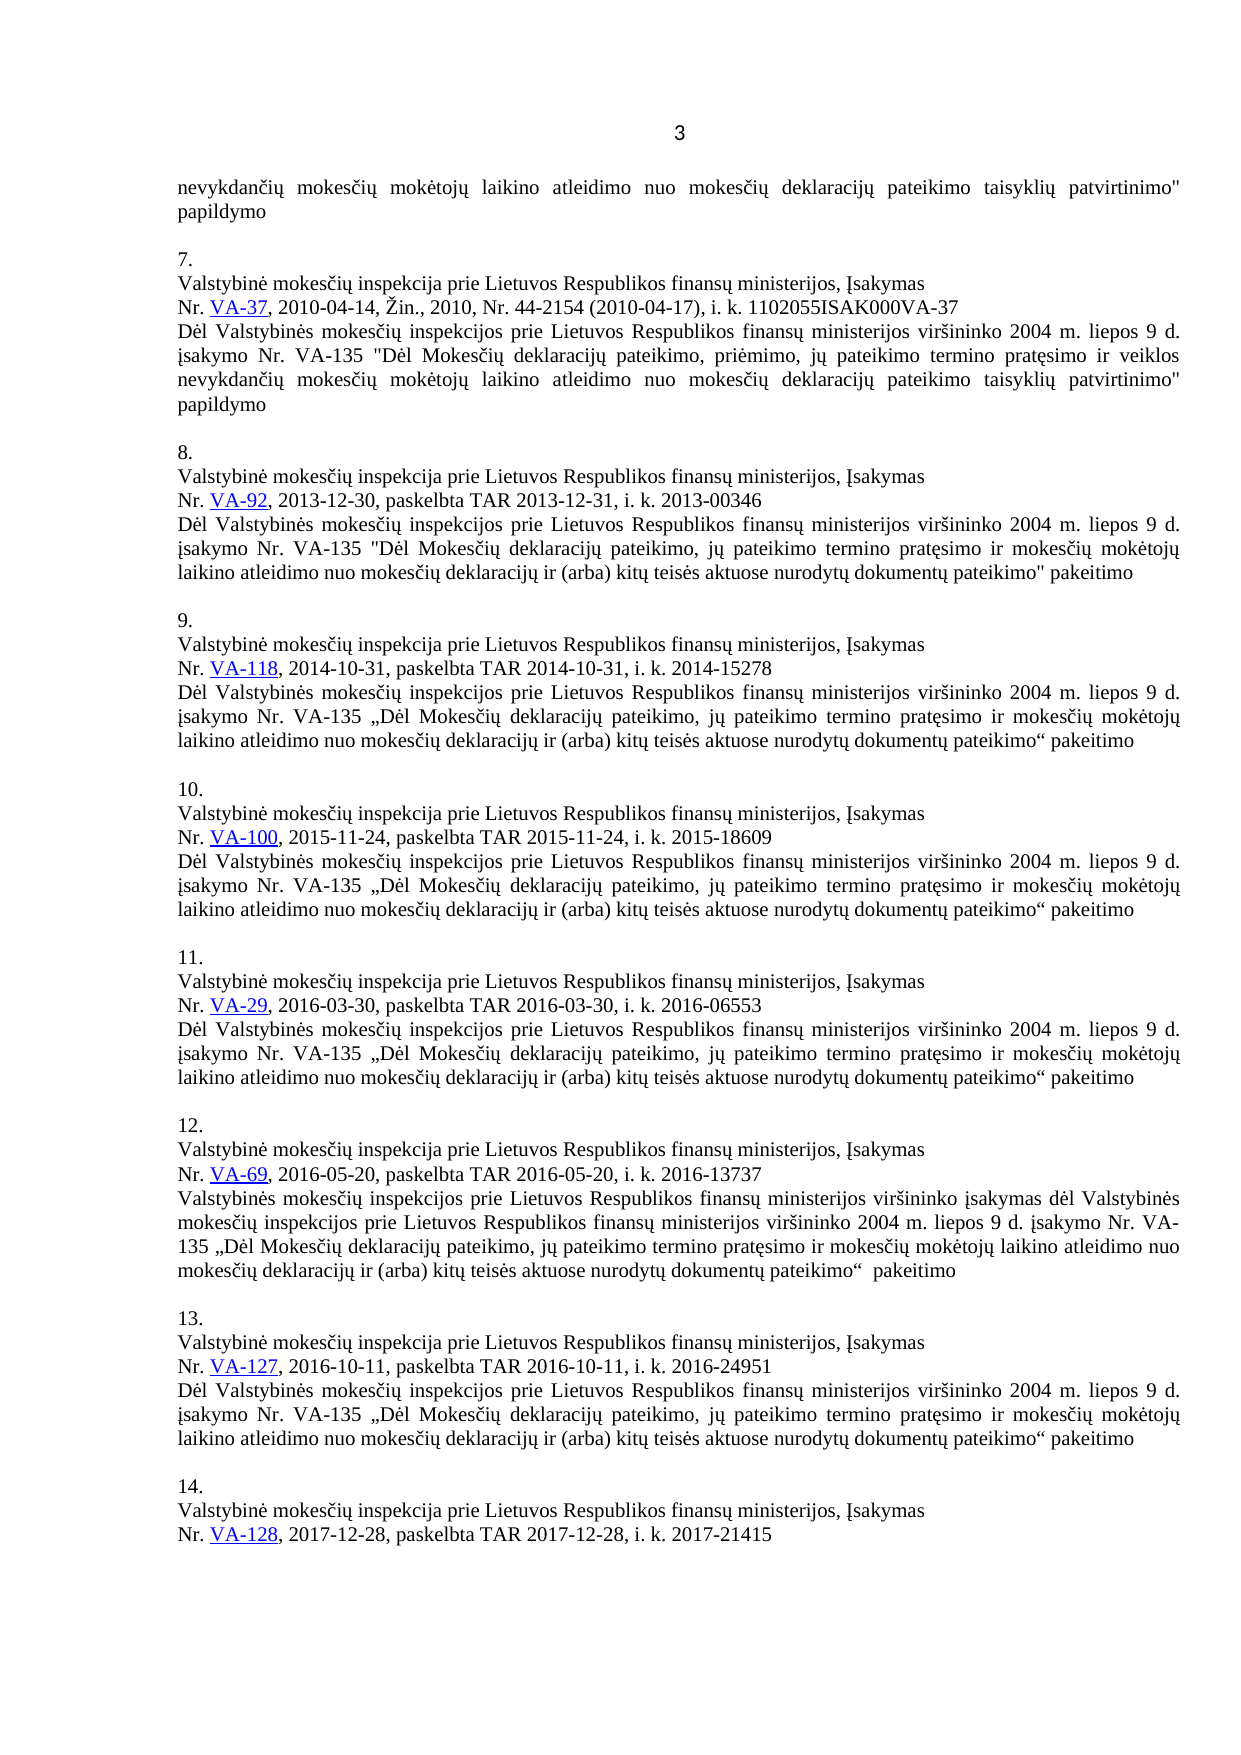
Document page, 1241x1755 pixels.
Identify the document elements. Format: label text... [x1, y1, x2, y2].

text Dėl Valstybinės mokesčių inspekcijos prie Lietuvos Respublikos finansų ministerijos viršininko 2004 m. liepos 9 d. įsakymo Nr. VA-135 „Dėl Mokesčių deklaracijų pateikimo, jų pateikimo termino pratęsimo ir mokesčių mokėtojų laikino atleidimo nuo mokesčių deklaracijų ir (arba) kitų teisės aktuose nurodytų dokumentų pateikimo“ pakeitimo [177, 849, 1181, 921]
text Nr. VA-118, 2014-10-31, paskelbta TAR 2014-10-31, i. k. 2014-15278 [177, 656, 1181, 680]
text Dėl Valstybinės mokesčių inspekcijos prie Lietuvos Respublikos finansų ministerijos viršininko 2004 m. liepos 9 d. įsakymo Nr. VA-135 "Dėl Mokesčių deklaracijų pateikimo, priėmimo, jų pateikimo termino pratęsimo ir veiklos nevykdančių mokesčių mokėtojų laikino atleidimo nuo mokesčių deklaracijų pateikimo taisyklių patvirtinimo" papildymo [177, 319, 1181, 416]
text Dėl Valstybinės mokesčių inspekcijos prie Lietuvos Respublikos finansų ministerijos viršininko 2004 m. liepos 9 d. įsakymo Nr. VA-135 "Dėl Mokesčių deklaracijų pateikimo, jų pateikimo termino pratęsimo ir mokesčių mokėtojų laikino atleidimo nuo mokesčių deklaracijų ir (arba) kitų teisės aktuose nurodytų dokumentų pateikimo" pakeitimo [177, 512, 1181, 584]
text Nr. VA-37, 2010-04-14, Žin., 2010, Nr. 44-2154 (2010-04-17), i. k. 1102055ISAK000VA-37 [177, 295, 1181, 319]
text Nr. VA-29, 2016-03-30, paskelbta TAR 2016-03-30, i. k. 2016-06553 [177, 993, 1181, 1017]
text 7. [177, 247, 1181, 271]
text Valstybinės mokesčių inspekcijos prie Lietuvos Respublikos finansų ministerijos viršininko įsakymas dėl Valstybinės mokesčių inspekcijos prie Lietuvos Respublikos finansų ministerijos viršininko 2004 m. liepos 9 d. įsakymo Nr. VA-135 „Dėl Mokesčių deklaracijų pateikimo, jų pateikimo termino pratęsimo ir mokesčių mokėtojų laikino atleidimo nuo mokesčių deklaracijų ir (arba) kitų teisės aktuose nurodytų dokumentų pateikimo“ pakeitimo [177, 1186, 1181, 1282]
text Valstybinė mokesčių inspekcija prie Lietuvos Respublikos finansų ministerijos, Įsakymas [177, 1498, 1181, 1522]
text Valstybinė mokesčių inspekcija prie Lietuvos Respublikos finansų ministerijos, Įsakymas [177, 1330, 1181, 1354]
text 8. [177, 439, 1181, 464]
text Nr. VA-127, 2016-10-11, paskelbta TAR 2016-10-11, i. k. 2016-24951 [177, 1354, 1181, 1378]
text Nr. VA-100, 2015-11-24, paskelbta TAR 2015-11-24, i. k. 2015-18609 [177, 824, 1181, 849]
text 11. [177, 945, 1181, 969]
text Nr. VA-69, 2016-05-20, paskelbta TAR 2016-05-20, i. k. 2016-13737 [177, 1161, 1181, 1186]
text 14. [177, 1474, 1181, 1498]
text Valstybinė mokesčių inspekcija prie Lietuvos Respublikos finansų ministerijos, Įsakymas [177, 1137, 1181, 1161]
text Dėl Valstybinės mokesčių inspekcijos prie Lietuvos Respublikos finansų ministerijos viršininko 2004 m. liepos 9 d. įsakymo Nr. VA-135 „Dėl Mokesčių deklaracijų pateikimo, jų pateikimo termino pratęsimo ir mokesčių mokėtojų laikino atleidimo nuo mokesčių deklaracijų ir (arba) kitų teisės aktuose nurodytų dokumentų pateikimo“ pakeitimo [177, 1378, 1181, 1450]
text 10. [177, 776, 1181, 801]
text Valstybinė mokesčių inspekcija prie Lietuvos Respublikos finansų ministerijos, Įsakymas [177, 632, 1181, 656]
text 13. [177, 1306, 1181, 1330]
text Nr. VA-128, 2017-12-28, paskelbta TAR 2017-12-28, i. k. 2017-21415 [177, 1522, 1181, 1546]
text nevykdančių mokesčių mokėtojų laikino atleidimo nuo mokesčių deklaracijų pateikimo taisyklių patvirtinimo" papildymo [177, 175, 1181, 223]
text Dėl Valstybinės mokesčių inspekcijos prie Lietuvos Respublikos finansų ministerijos viršininko 2004 m. liepos 9 d. įsakymo Nr. VA-135 „Dėl Mokesčių deklaracijų pateikimo, jų pateikimo termino pratęsimo ir mokesčių mokėtojų laikino atleidimo nuo mokesčių deklaracijų ir (arba) kitų teisės aktuose nurodytų dokumentų pateikimo“ pakeitimo [177, 1017, 1181, 1089]
text 12. [177, 1113, 1181, 1137]
text 9. [177, 608, 1181, 632]
text Nr. VA-92, 2013-12-30, paskelbta TAR 2013-12-31, i. k. 2013-00346 [177, 488, 1181, 512]
text Valstybinė mokesčių inspekcija prie Lietuvos Respublikos finansų ministerijos, Įsakymas [177, 969, 1181, 993]
text Valstybinė mokesčių inspekcija prie Lietuvos Respublikos finansų ministerijos, Įsakymas [177, 271, 1181, 295]
text Valstybinė mokesčių inspekcija prie Lietuvos Respublikos finansų ministerijos, Įsakymas [177, 801, 1181, 824]
text Valstybinė mokesčių inspekcija prie Lietuvos Respublikos finansų ministerijos, Įsakymas [177, 464, 1181, 488]
text Dėl Valstybinės mokesčių inspekcijos prie Lietuvos Respublikos finansų ministerijos viršininko 2004 m. liepos 9 d. įsakymo Nr. VA-135 „Dėl Mokesčių deklaracijų pateikimo, jų pateikimo termino pratęsimo ir mokesčių mokėtojų laikino atleidimo nuo mokesčių deklaracijų ir (arba) kitų teisės aktuose nurodytų dokumentų pateikimo“ pakeitimo [177, 680, 1181, 752]
